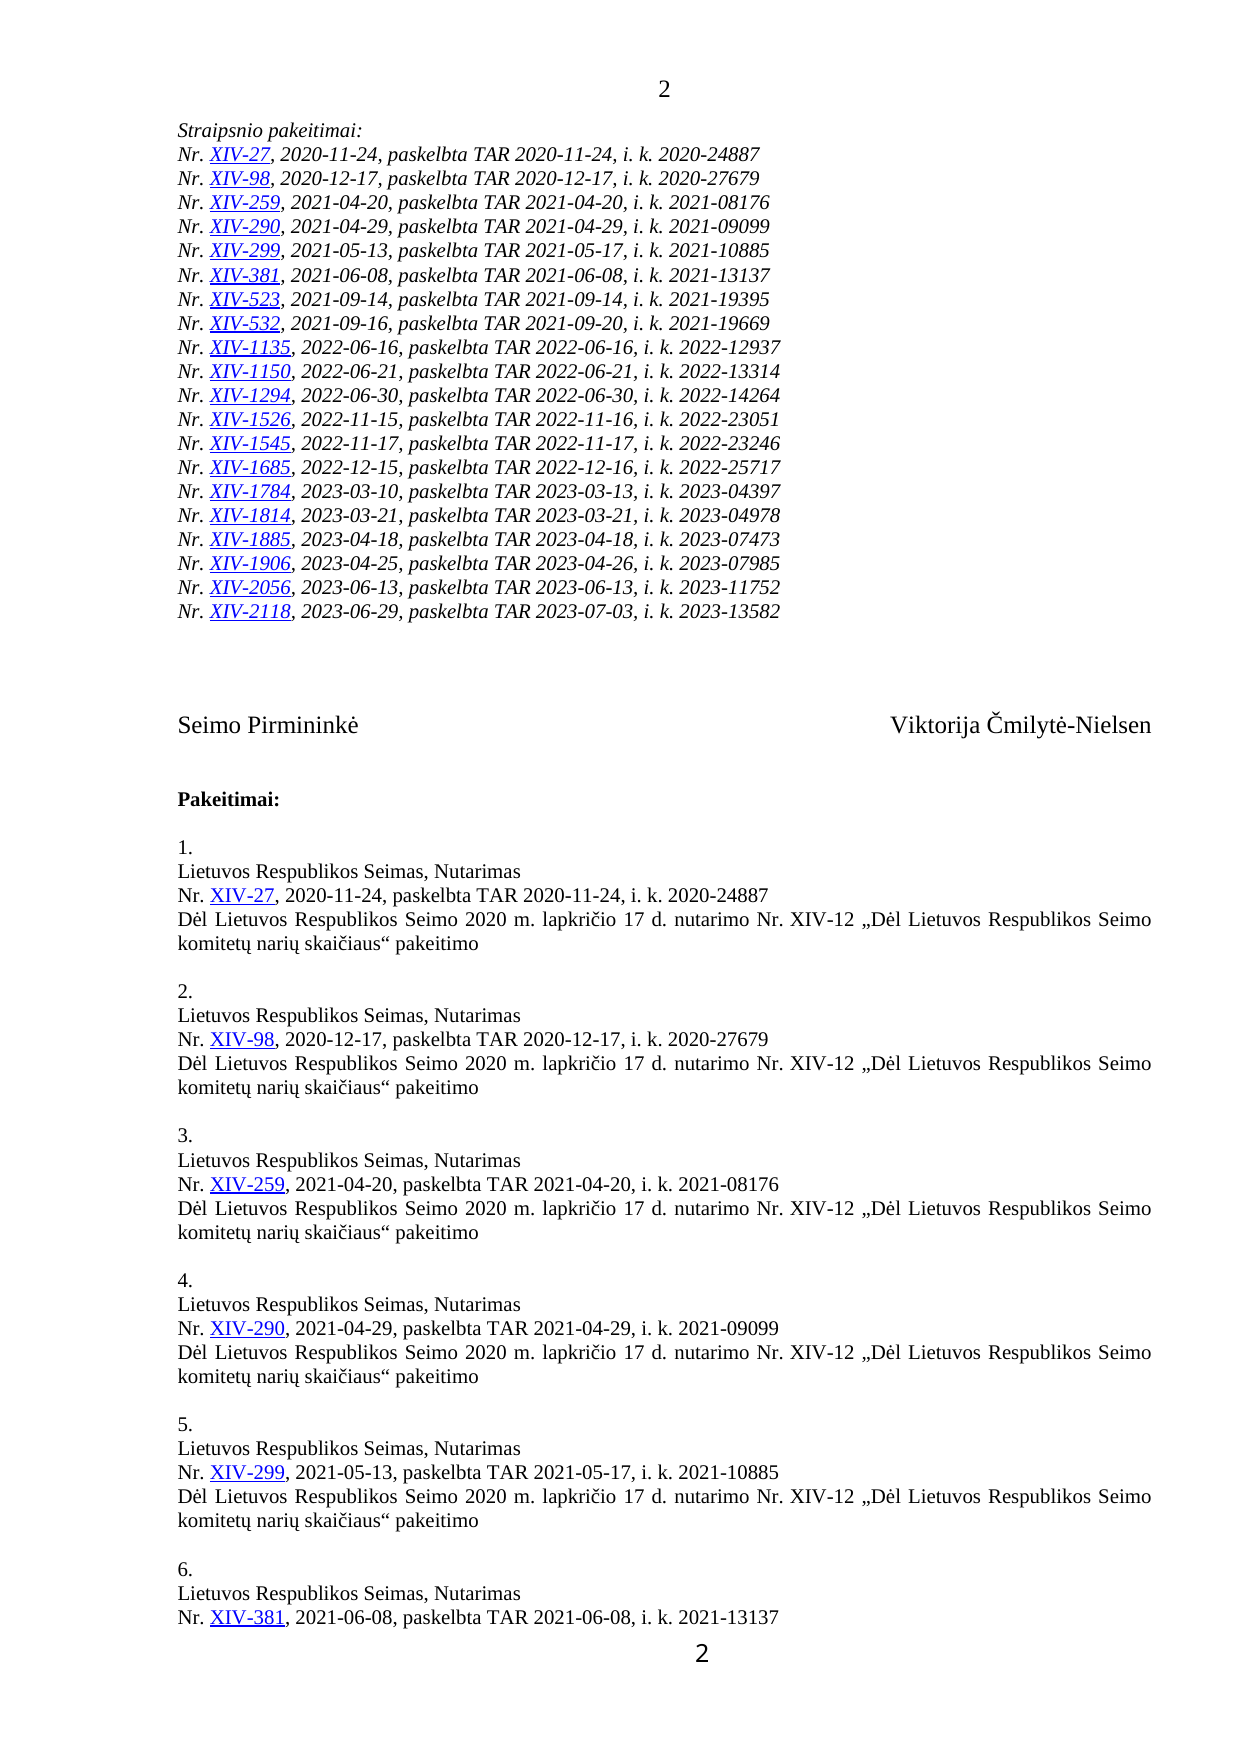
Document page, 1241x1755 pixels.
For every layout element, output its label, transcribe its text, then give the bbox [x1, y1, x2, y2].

text Dėl Lietuvos Respublikos Seimo 2020 m. lapkričio 17 d. nutarimo Nr. XIV-12 „Dėl Lietuvos Respublikos Seimo komitetų narių skaičiaus“ pakeitimo [177, 1340, 1152, 1388]
text Lietuvos Respublikos Seimas, Nutarimas [177, 1581, 1152, 1605]
text Dėl Lietuvos Respublikos Seimo 2020 m. lapkričio 17 d. nutarimo Nr. XIV-12 „Dėl Lietuvos Respublikos Seimo komitetų narių skaičiaus“ pakeitimo [177, 907, 1152, 955]
text Lietuvos Respublikos Seimas, Nutarimas [177, 1292, 1152, 1316]
text 1. [177, 835, 1152, 859]
text 4. [177, 1268, 1152, 1292]
text Nr. XIV-2056, 2023-06-13, paskelbta TAR 2023-06-13, i. k. 2023-11752 [177, 575, 1152, 599]
text Nr. XIV-27, 2020-11-24, paskelbta TAR 2020-11-24, i. k. 2020-24887 [177, 142, 1152, 166]
text Seimo Pirmininkė Viktorija Čmilytė-Nielsen [177, 710, 1152, 738]
text Nr. XIV-98, 2020-12-17, paskelbta TAR 2020-12-17, i. k. 2020-27679 [177, 166, 1152, 190]
text Nr. XIV-1784, 2023-03-10, paskelbta TAR 2023-03-13, i. k. 2023-04397 [177, 479, 1152, 503]
text Nr. XIV-381, 2021-06-08, paskelbta TAR 2021-06-08, i. k. 2021-13137 [177, 1605, 1152, 1629]
text Nr. XIV-1545, 2022-11-17, paskelbta TAR 2022-11-17, i. k. 2022-23246 [177, 431, 1152, 455]
text Dėl Lietuvos Respublikos Seimo 2020 m. lapkričio 17 d. nutarimo Nr. XIV-12 „Dėl Lietuvos Respublikos Seimo komitetų narių skaičiaus“ pakeitimo [177, 1051, 1152, 1099]
text Lietuvos Respublikos Seimas, Nutarimas [177, 1436, 1152, 1460]
text 6. [177, 1557, 1152, 1581]
text Nr. XIV-1294, 2022-06-30, paskelbta TAR 2022-06-30, i. k. 2022-14264 [177, 383, 1152, 407]
text Nr. XIV-2118, 2023-06-29, paskelbta TAR 2023-07-03, i. k. 2023-13582 [177, 599, 1152, 623]
text Nr. XIV-98, 2020-12-17, paskelbta TAR 2020-12-17, i. k. 2020-27679 [177, 1027, 1152, 1051]
text Straipsnio pakeitimai: [177, 118, 1152, 142]
text Nr. XIV-381, 2021-06-08, paskelbta TAR 2021-06-08, i. k. 2021-13137 [177, 262, 1152, 287]
text Nr. XIV-1526, 2022-11-15, paskelbta TAR 2022-11-16, i. k. 2022-23051 [177, 407, 1152, 431]
text Nr. XIV-1885, 2023-04-18, paskelbta TAR 2023-04-18, i. k. 2023-07473 [177, 527, 1152, 551]
text Nr. XIV-523, 2021-09-14, paskelbta TAR 2021-09-14, i. k. 2021-19395 [177, 287, 1152, 311]
text Nr. XIV-259, 2021-04-20, paskelbta TAR 2021-04-20, i. k. 2021-08176 [177, 1172, 1152, 1196]
text 5. [177, 1412, 1152, 1436]
text Nr. XIV-1135, 2022-06-16, paskelbta TAR 2022-06-16, i. k. 2022-12937 [177, 335, 1152, 359]
text Dėl Lietuvos Respublikos Seimo 2020 m. lapkričio 17 d. nutarimo Nr. XIV-12 „Dėl Lietuvos Respublikos Seimo komitetų narių skaičiaus“ pakeitimo [177, 1196, 1152, 1244]
text Nr. XIV-1685, 2022-12-15, paskelbta TAR 2022-12-16, i. k. 2022-25717 [177, 455, 1152, 479]
text Nr. XIV-1906, 2023-04-25, paskelbta TAR 2023-04-26, i. k. 2023-07985 [177, 551, 1152, 575]
text Nr. XIV-290, 2021-04-29, paskelbta TAR 2021-04-29, i. k. 2021-09099 [177, 1316, 1152, 1340]
text Lietuvos Respublikos Seimas, Nutarimas [177, 859, 1152, 883]
text Nr. XIV-532, 2021-09-16, paskelbta TAR 2021-09-20, i. k. 2021-19669 [177, 311, 1152, 335]
text Pakeitimai: [177, 787, 1152, 811]
text Nr. XIV-299, 2021-05-13, paskelbta TAR 2021-05-17, i. k. 2021-10885 [177, 238, 1152, 262]
text Nr. XIV-27, 2020-11-24, paskelbta TAR 2020-11-24, i. k. 2020-24887 [177, 883, 1152, 907]
text Dėl Lietuvos Respublikos Seimo 2020 m. lapkričio 17 d. nutarimo Nr. XIV-12 „Dėl Lietuvos Respublikos Seimo komitetų narių skaičiaus“ pakeitimo [177, 1484, 1152, 1532]
text Nr. XIV-1814, 2023-03-21, paskelbta TAR 2023-03-21, i. k. 2023-04978 [177, 503, 1152, 527]
text Nr. XIV-259, 2021-04-20, paskelbta TAR 2021-04-20, i. k. 2021-08176 [177, 190, 1152, 214]
text 2. [177, 979, 1152, 1003]
text Lietuvos Respublikos Seimas, Nutarimas [177, 1003, 1152, 1027]
text Nr. XIV-290, 2021-04-29, paskelbta TAR 2021-04-29, i. k. 2021-09099 [177, 214, 1152, 238]
text Lietuvos Respublikos Seimas, Nutarimas [177, 1147, 1152, 1172]
text 3. [177, 1123, 1152, 1147]
text Nr. XIV-299, 2021-05-13, paskelbta TAR 2021-05-17, i. k. 2021-10885 [177, 1460, 1152, 1484]
text Nr. XIV-1150, 2022-06-21, paskelbta TAR 2022-06-21, i. k. 2022-13314 [177, 359, 1152, 383]
